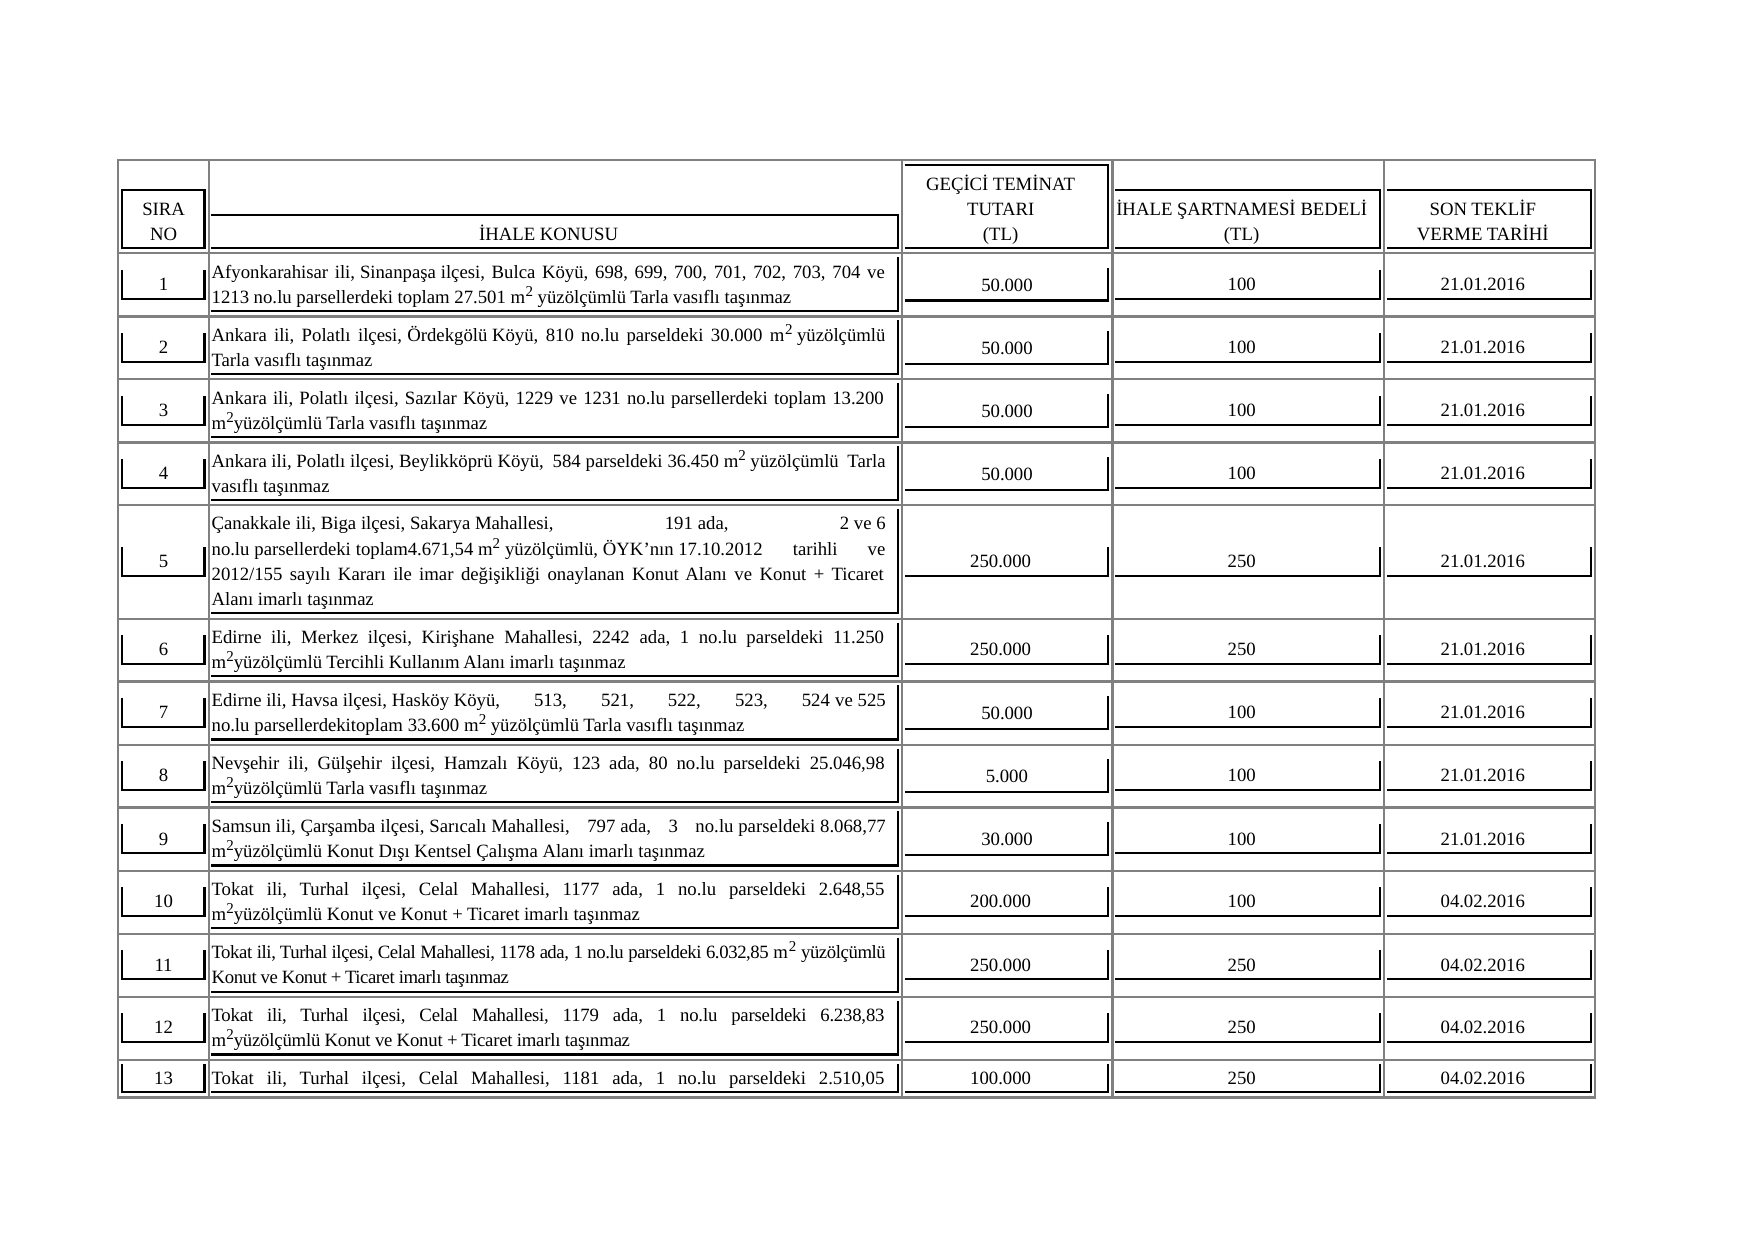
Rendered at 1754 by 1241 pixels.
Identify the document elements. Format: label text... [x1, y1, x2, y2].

table_cell 50.000 [903, 444, 1111, 504]
table_cell 50.000 [903, 683, 1111, 743]
table_cell 21.01.2016 [1385, 444, 1594, 504]
table_cell 250 [1114, 506, 1383, 617]
table_cell 12 [119, 998, 208, 1058]
table_header İHALE ŞARTNAMESİ BEDELİ (TL) [1114, 161, 1383, 252]
table_cell Tokat ili, Turhal ilçesi, Celal Mahallesi, 1178 ada, 1 no.lu parseldeki 6.032,85 m2 yüzölçümlü Konut ve Konut + Ticaret imarlı taşınmaz [210, 935, 901, 996]
table_cell Ankara ili, Polatlı ilçesi, Sazılar Köyü, 1229 ve 1231 no.lu parsellerdeki toplam 13.200 m2yüzölçümlü Tarla vasıflı taşınmaz [210, 380, 901, 441]
table_cell Samsun ili, Çarşamba ilçesi, Sarıcalı Mahallesi, 797 ada, 3 no.lu parseldeki 8.068,77 m2yüzölçümlü Konut Dışı Kentsel Çalışma Alanı imarlı taşınmaz [210, 809, 901, 869]
table_cell 7 [119, 683, 208, 743]
table_cell 9 [119, 809, 208, 869]
table_cell 250 [1114, 1061, 1383, 1096]
table_cell 11 [119, 935, 208, 996]
table_cell 21.01.2016 [1385, 318, 1594, 378]
table_cell 04.02.2016 [1385, 998, 1594, 1058]
table_cell Tokat ili, Turhal ilçesi, Celal Mahallesi, 1177 ada, 1 no.lu parseldeki 2.648,55 m2yüzölçümlü Konut ve Konut + Ticaret imarlı taşınmaz [210, 872, 901, 932]
table_cell Tokat ili, Turhal ilçesi, Celal Mahallesi, 1179 ada, 1 no.lu parseldeki 6.238,83 m2yüzölçümlü Konut ve Konut + Ticaret imarlı taşınmaz [210, 998, 901, 1058]
table_cell 100 [1114, 872, 1383, 932]
table_cell 21.01.2016 [1385, 746, 1594, 806]
table_cell 2 [119, 318, 208, 378]
table_cell 100 [1114, 318, 1383, 378]
table_cell 04.02.2016 [1385, 872, 1594, 932]
table_cell 3 [119, 380, 208, 441]
table_cell 4 [119, 444, 208, 504]
table_cell 6 [119, 620, 208, 680]
table_cell 1 [119, 254, 208, 315]
table_cell 50.000 [903, 254, 1111, 315]
table_header SIRA NO [119, 161, 208, 252]
table_cell 250 [1114, 998, 1383, 1058]
table_cell Çanakkale ili, Biga ilçesi, Sakarya Mahallesi, 191 ada, 2 ve 6 no.lu parsellerdeki toplam4.671,54 m2 yüzölçümlü, ÖYK’nın 17.10.2012 tarihli ve 2012/155 sayılı Kararı ile imar değişikliği onaylanan Konut Alanı ve Konut + Ticaret Alanı imarlı taşınmaz [210, 506, 901, 617]
table_cell 100 [1114, 809, 1383, 869]
table_cell 100 [1114, 683, 1383, 743]
table_cell Nevşehir ili, Gülşehir ilçesi, Hamzalı Köyü, 123 ada, 80 no.lu parseldeki 25.046,98 m2yüzölçümlü Tarla vasıflı taşınmaz [210, 746, 901, 806]
table_cell 04.02.2016 [1385, 1061, 1594, 1096]
table_cell 50.000 [903, 318, 1111, 378]
table_cell 250.000 [903, 506, 1111, 617]
table_cell 100 [1114, 380, 1383, 441]
table_cell 13 [119, 1061, 208, 1096]
table_cell 200.000 [903, 872, 1111, 932]
table_cell 250.000 [903, 998, 1111, 1058]
table_cell 5 [119, 506, 208, 617]
table_cell Ankara ili, Polatlı ilçesi, Beylikköprü Köyü, 584 parseldeki 36.450 m2 yüzölçümlü Tarla vasıflı taşınmaz [210, 444, 901, 504]
table_cell 250.000 [903, 620, 1111, 680]
table_cell 250 [1114, 620, 1383, 680]
table_cell 5.000 [903, 746, 1111, 806]
table_cell 100 [1114, 444, 1383, 504]
table_cell 100 [1114, 746, 1383, 806]
table_cell Tokat ili, Turhal ilçesi, Celal Mahallesi, 1181 ada, 1 no.lu parseldeki 2.510,05 [210, 1061, 901, 1096]
table_cell 21.01.2016 [1385, 809, 1594, 869]
table_cell 10 [119, 872, 208, 932]
table_header İHALE KONUSU [210, 161, 901, 252]
table_cell 250.000 [903, 935, 1111, 996]
table_cell Ankara ili, Polatlı ilçesi, Ördekgölü Köyü, 810 no.lu parseldeki 30.000 m2 yüzölçümlü Tarla vasıflı taşınmaz [210, 318, 901, 378]
table_cell 8 [119, 746, 208, 806]
table_cell Edirne ili, Merkez ilçesi, Kirişhane Mahallesi, 2242 ada, 1 no.lu parseldeki 11.250 m2yüzölçümlü Tercihli Kullanım Alanı imarlı taşınmaz [210, 620, 901, 680]
table_cell 50.000 [903, 380, 1111, 441]
table_header SON TEKLİF VERME TARİHİ [1385, 161, 1594, 252]
table_cell 100.000 [903, 1061, 1111, 1096]
table_cell 30.000 [903, 809, 1111, 869]
table_cell 21.01.2016 [1385, 506, 1594, 617]
table_cell Edirne ili, Havsa ilçesi, Hasköy Köyü, 513, 521, 522, 523, 524 ve 525 no.lu parsellerdekitoplam 33.600 m2 yüzölçümlü Tarla vasıflı taşınmaz [210, 683, 901, 743]
table_cell Afyonkarahisar ili, Sinanpaşa ilçesi, Bulca Köyü, 698, 699, 700, 701, 702, 703, 704 ve 1213 no.lu parsellerdeki toplam 27.501 m2 yüzölçümlü Tarla vasıflı taşınmaz [210, 254, 901, 315]
table_header GEÇİCİ TEMİNAT TUTARI (TL) [903, 161, 1111, 252]
table_cell 21.01.2016 [1385, 620, 1594, 680]
table_cell 250 [1114, 935, 1383, 996]
table_cell 04.02.2016 [1385, 935, 1594, 996]
table_cell 100 [1114, 254, 1383, 315]
table_cell 21.01.2016 [1385, 254, 1594, 315]
table_cell 21.01.2016 [1385, 683, 1594, 743]
table_cell 21.01.2016 [1385, 380, 1594, 441]
